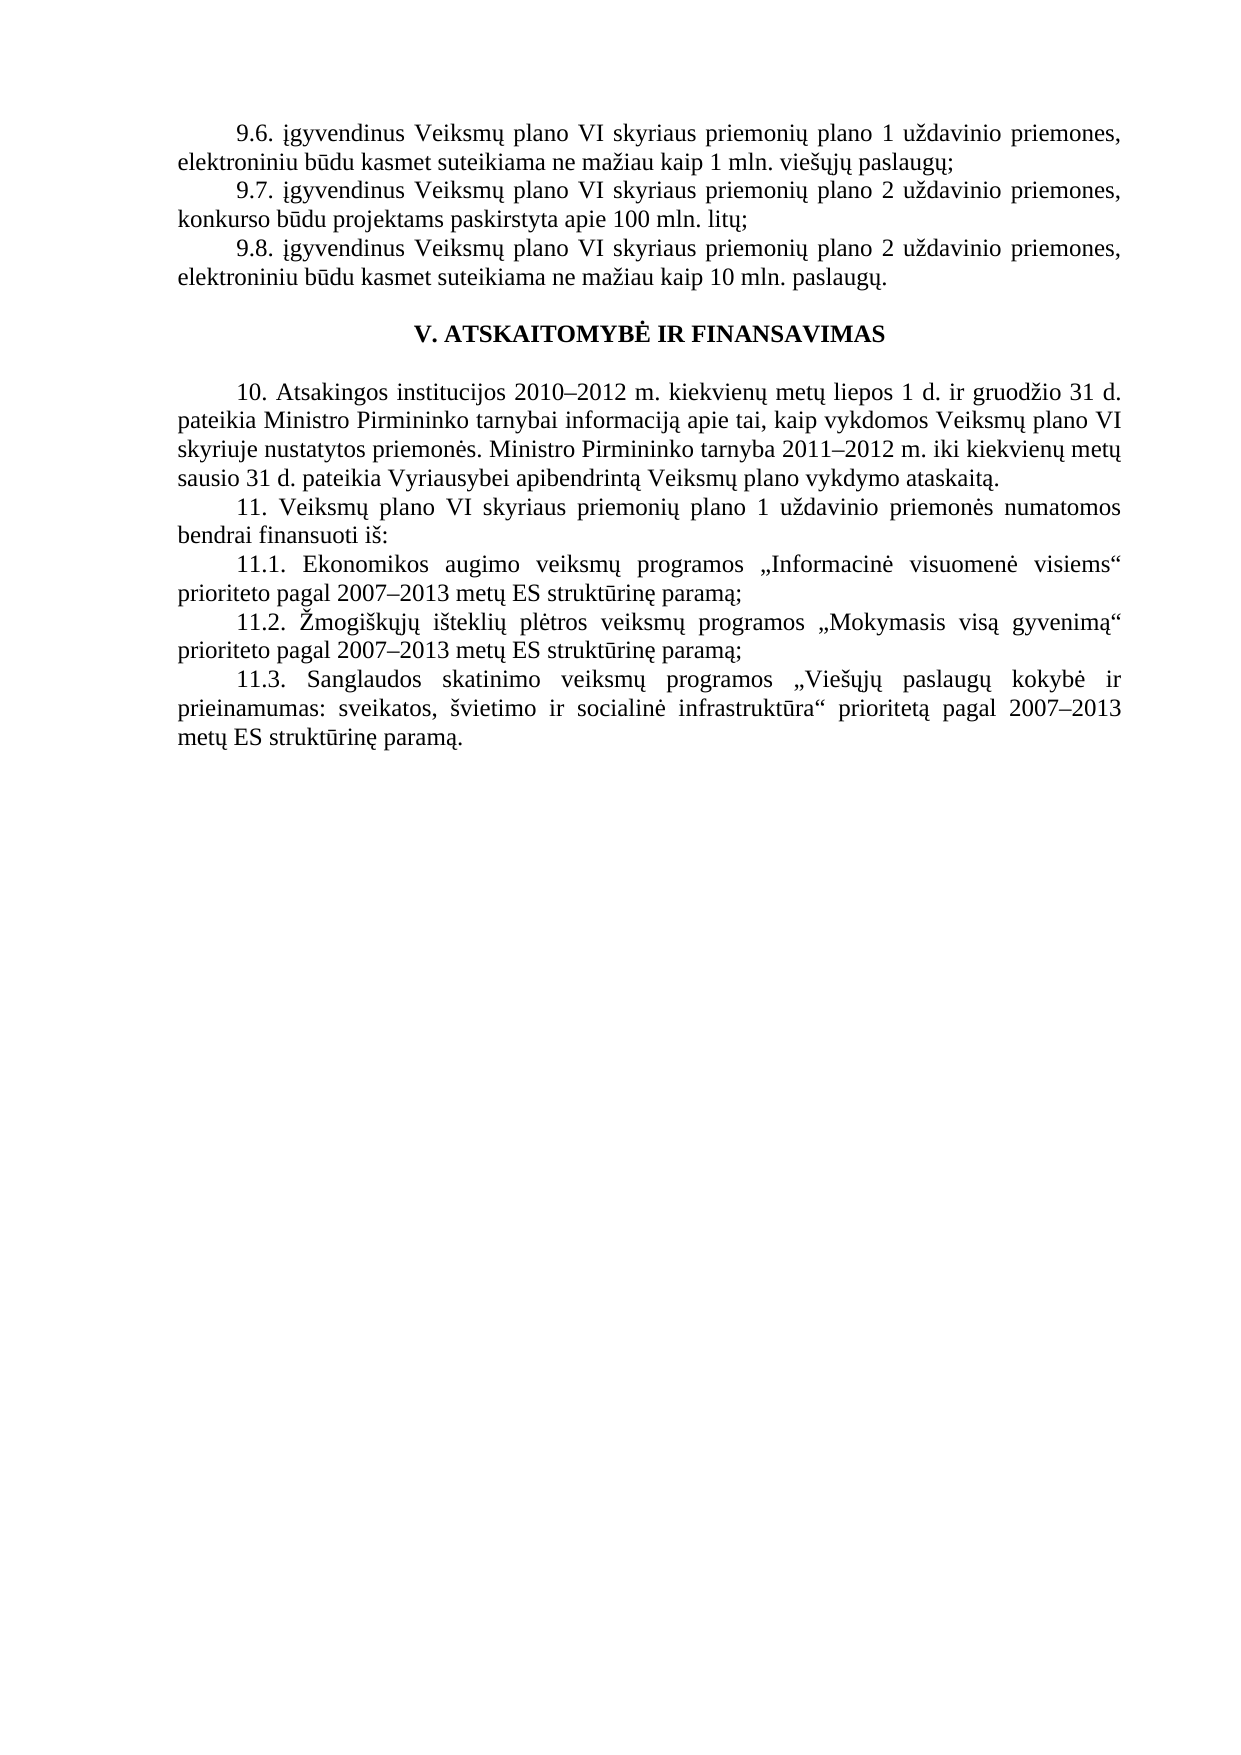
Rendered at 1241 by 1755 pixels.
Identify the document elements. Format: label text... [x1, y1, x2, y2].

text 9.7. įgyvendinus Veiksmų plano VI skyriaus priemonių plano 2 uždavinio priemones, konkurso būdu projektams paskirstyta apie 100 mln. litų; [177, 176, 1122, 233]
text 9.6. įgyvendinus Veiksmų plano VI skyriaus priemonių plano 1 uždavinio priemones, elektroniniu būdu kasmet suteikiama ne mažiau kaip 1 mln. viešųjų paslaugų; [177, 118, 1122, 176]
text 11. Veiksmų plano VI skyriaus priemonių plano 1 uždavinio priemonės numatomos bendrai finansuoti iš: [177, 492, 1122, 549]
text V. ATSKAITOMYBĖ IR FINANSAVIMAS [177, 319, 1122, 348]
text 9.8. įgyvendinus Veiksmų plano VI skyriaus priemonių plano 2 uždavinio priemones, elektroniniu būdu kasmet suteikiama ne mažiau kaip 10 mln. paslaugų. [177, 233, 1122, 291]
text 10. Atsakingos institucijos 2010–2012 m. kiekvienų metų liepos 1 d. ir gruodžio 31 d. pateikia Ministro Pirmininko tarnybai informaciją apie tai, kaip vykdomos Veiksmų plano VI skyriuje nustatytos priemonės. Ministro Pirmininko tarnyba 2011–2012 m. iki kiekvienų metų sausio 31 d. pateikia Vyriausybei apibendrintą Veiksmų plano vykdymo ataskaitą. [177, 377, 1122, 492]
text 11.2. Žmogiškųjų išteklių plėtros veiksmų programos „Mokymasis visą gyvenimą“ prioriteto pagal 2007–2013 metų ES struktūrinę paramą; [177, 607, 1122, 664]
text 11.1. Ekonomikos augimo veiksmų programos „Informacinė visuomenė visiems“ prioriteto pagal 2007–2013 metų ES struktūrinę paramą; [177, 549, 1122, 607]
text 11.3. Sanglaudos skatinimo veiksmų programos „Viešųjų paslaugų kokybė ir prieinamumas: sveikatos, švietimo ir socialinė infrastruktūra“ prioritetą pagal 2007–2013 metų ES struktūrinę paramą. [177, 664, 1122, 751]
